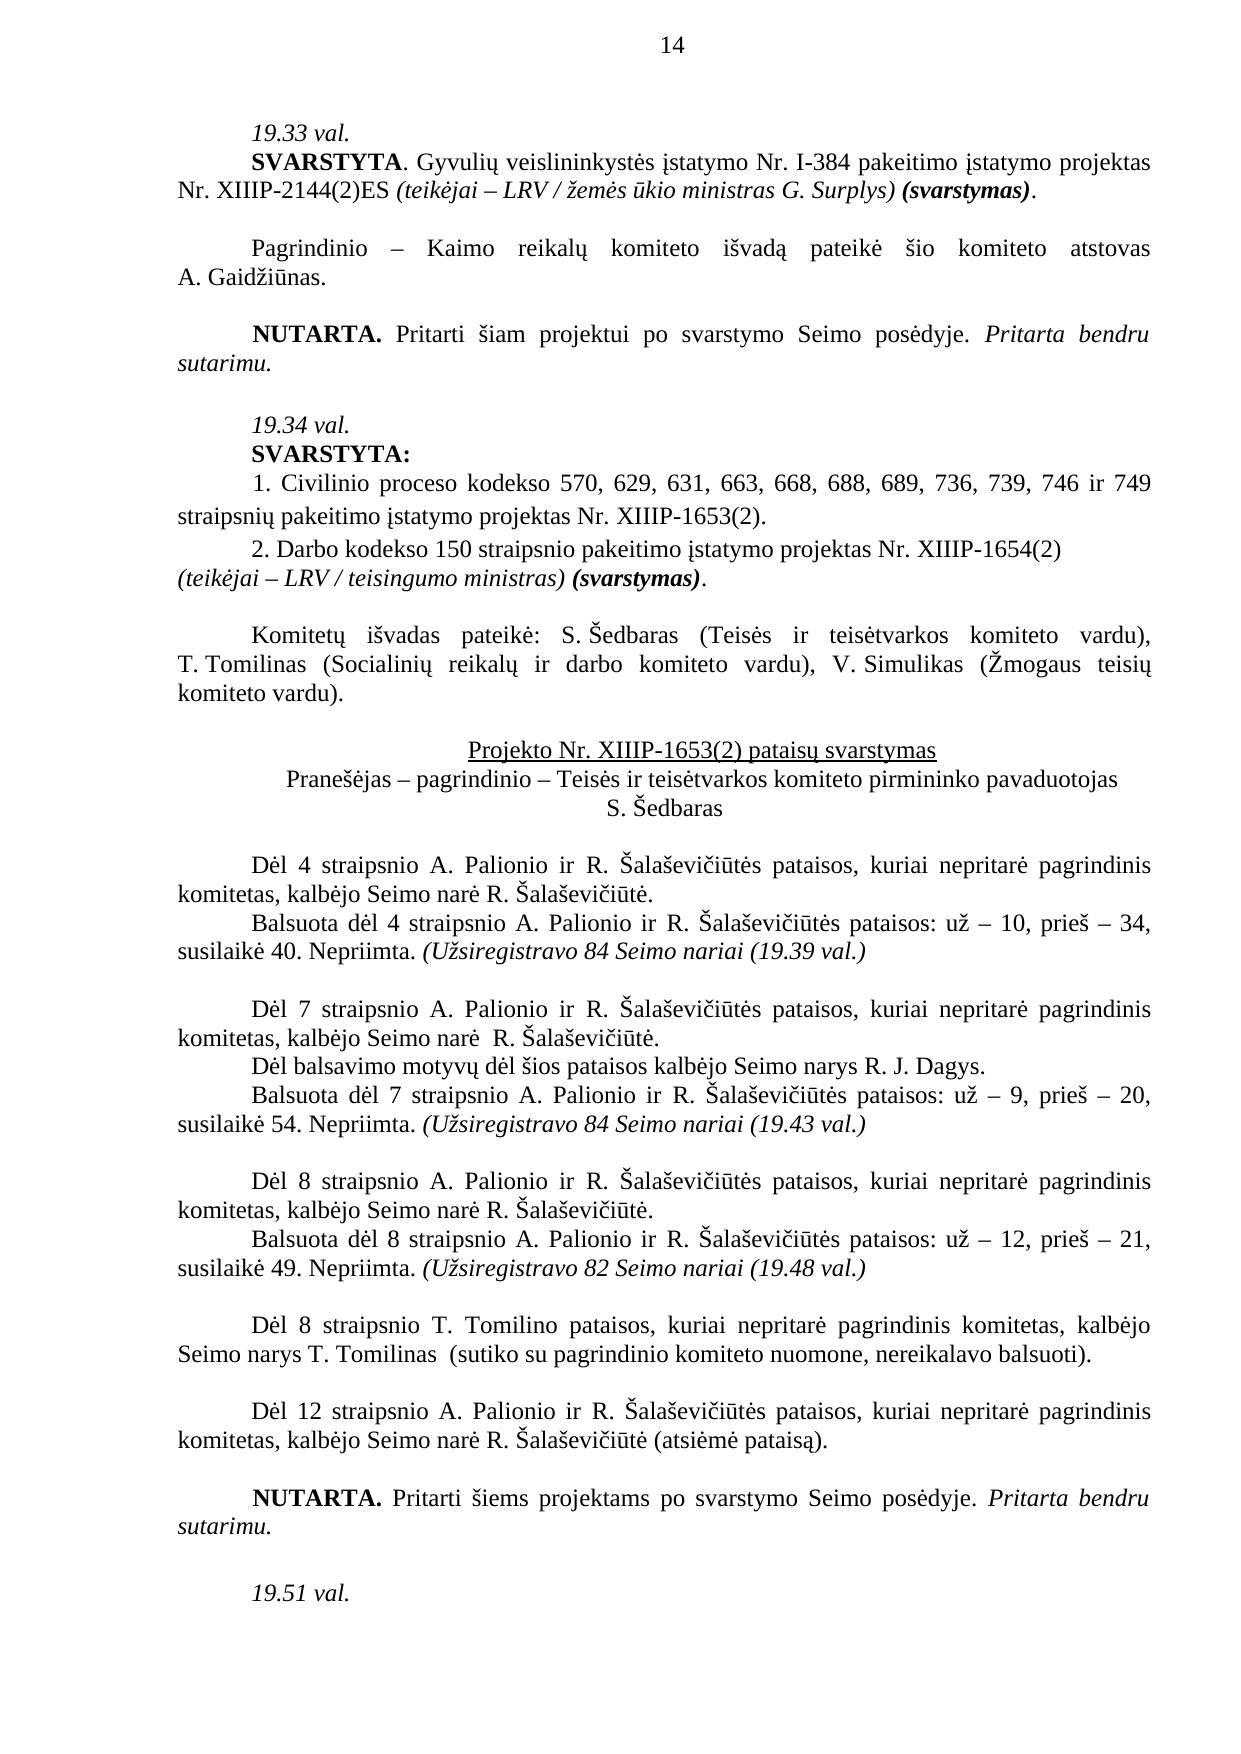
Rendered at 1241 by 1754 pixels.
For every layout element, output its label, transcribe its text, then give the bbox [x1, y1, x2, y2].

text Projekto Nr. XIIIP-1653(2) pataisų svarstymas [177, 735, 1152, 764]
text Balsuota dėl 7 straipsnio A. Palionio ir R. Šalaševičiūtės pataisos: už – 9, prieš – 20, susilaikė 54. Nepriimta. (Užsiregistravo 84 Seimo nariai (19.43 val.) [177, 1080, 1152, 1138]
text Dėl 8 straipsnio A. Palionio ir R. Šalaševičiūtės pataisos, kuriai nepritarė pagrindinis komitetas, kalbėjo Seimo narė R. Šalaševičiūtė. [177, 1166, 1152, 1224]
text Komitetų išvadas pateikė: S. Šedbaras (Teisės ir teisėtvarkos komiteto vardu), T. Tomilinas (Socialinių reikalų ir darbo komiteto vardu), V. Simulikas (Žmogaus teisių komiteto vardu). [177, 620, 1152, 706]
text Dėl 4 straipsnio A. Palionio ir R. Šalaševičiūtės pataisos, kuriai nepritarė pagrindinis komitetas, kalbėjo Seimo narė R. Šalaševičiūtė. [177, 850, 1152, 908]
text Balsuota dėl 4 straipsnio A. Palionio ir R. Šalaševičiūtės pataisos: už – 10, prieš – 34, susilaikė 40. Nepriimta. (Užsiregistravo 84 Seimo nariai (19.39 val.) [177, 908, 1152, 965]
text Pagrindinio – Kaimo reikalų komiteto išvadą pateikė šio komiteto atstovas A. Gaidžiūnas. [177, 233, 1152, 291]
text Pranešėjas – pagrindinio – Teisės ir teisėtvarkos komiteto pirmininko pavaduotojas S. Šedbaras [177, 764, 1152, 821]
text 19.51 val. [177, 1578, 1152, 1607]
text Dėl 8 straipsnio T. Tomilino pataisos, kuriai nepritarė pagrindinis komitetas, kalbėjo Seimo narys T. Tomilinas (sutiko su pagrindinio komiteto nuomone, nereikalavo balsuoti). [177, 1310, 1152, 1368]
text 19.34 val. [177, 410, 1152, 439]
text SVARSTYTA. Gyvulių veislininkystės įstatymo Nr. I-384 pakeitimo įstatymo projektas Nr. XIIIP-2144(2)ES (teikėjai – LRV / žemės ūkio ministras G. Surplys) (svarstymas). [177, 147, 1152, 204]
text SVARSTYTA: [177, 439, 1152, 468]
text Balsuota dėl 8 straipsnio A. Palionio ir R. Šalaševičiūtės pataisos: už – 12, prieš – 21, susilaikė 49. Nepriimta. (Užsiregistravo 82 Seimo nariai (19.48 val.) [177, 1224, 1152, 1281]
text 2. Darbo kodekso 150 straipsnio pakeitimo įstatymo projektas Nr. XIIIP-1654(2) [177, 534, 1152, 563]
text 19.33 val. [177, 118, 1152, 147]
text Dėl 7 straipsnio A. Palionio ir R. Šalaševičiūtės pataisos, kuriai nepritarė pagrindinis komitetas, kalbėjo Seimo narė R. Šalaševičiūtė. [177, 994, 1152, 1051]
text NUTARTA. Pritarti šiam projektui po svarstymo Seimo posėdyje. Pritarta bendru sutarimu. [177, 319, 1152, 377]
text (teikėjai – LRV / teisingumo ministras) (svarstymas). [177, 563, 1152, 591]
text Dėl balsavimo motyvų dėl šios pataisos kalbėjo Seimo narys R. J. Dagys. [177, 1051, 1152, 1080]
text Dėl 12 straipsnio A. Palionio ir R. Šalaševičiūtės pataisos, kuriai nepritarė pagrindinis komitetas, kalbėjo Seimo narė R. Šalaševičiūtė (atsiėmė pataisą). [177, 1396, 1152, 1454]
text 1. Civilinio proceso kodekso 570, 629, 631, 663, 668, 688, 689, 736, 739, 746 ir 749 straipsnių pakeitimo įstatymo projektas Nr. XIIIP-1653(2). [177, 468, 1152, 530]
text NUTARTA. Pritarti šiems projektams po svarstymo Seimo posėdyje. Pritarta bendru sutarimu. [177, 1483, 1152, 1540]
